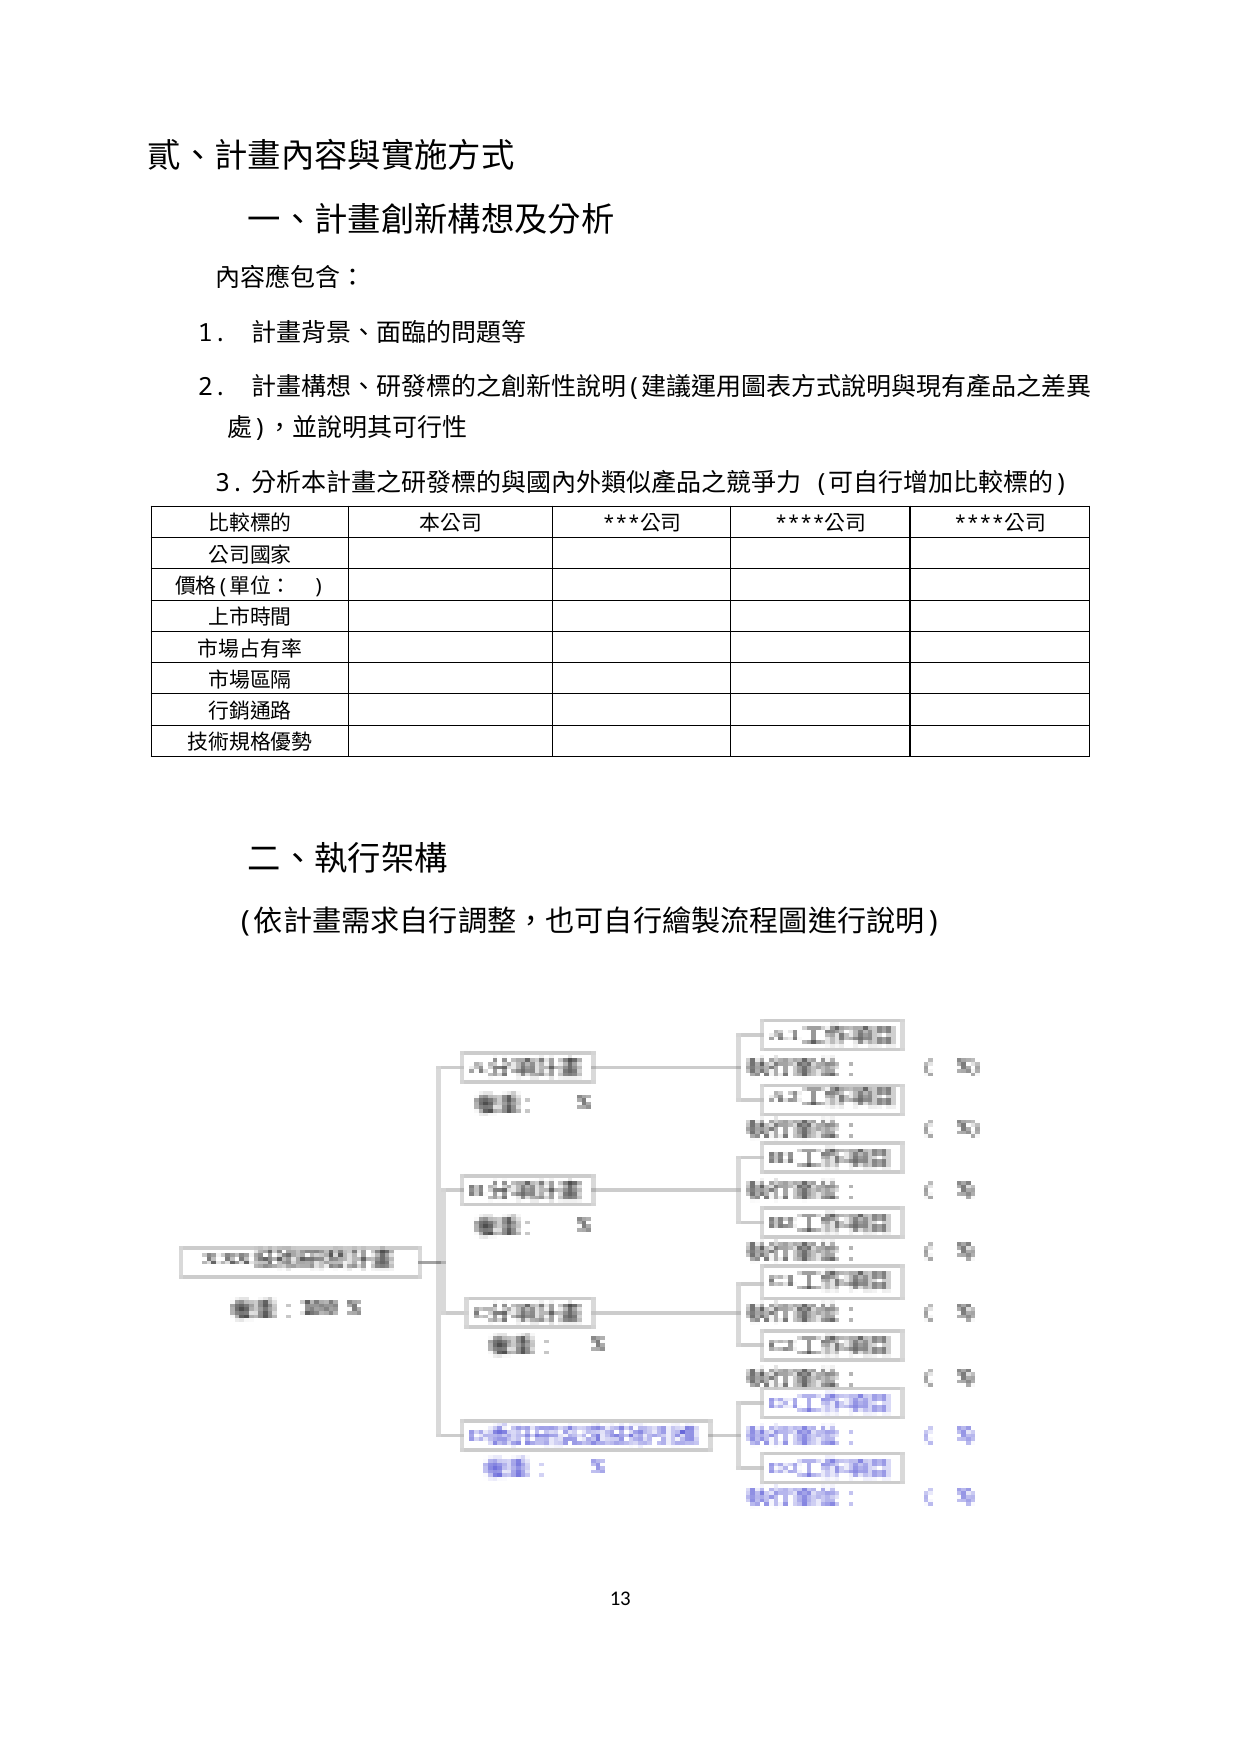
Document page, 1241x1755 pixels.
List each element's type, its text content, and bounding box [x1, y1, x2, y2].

table_cell [731, 726, 909, 756]
table_cell [553, 726, 730, 756]
list 分析本計畫之研發標的與國內外類似產品之競爭力 (可自行增加比較標的) [215, 458, 1093, 499]
table_cell [349, 694, 552, 724]
table_cell [911, 694, 1089, 724]
table_cell [553, 601, 730, 631]
table_header ****公司 [911, 507, 1089, 537]
table_header 比較標的 [152, 507, 348, 537]
text 內容應包含： [215, 253, 1093, 295]
list 計畫背景、面臨的問題等 [198, 308, 1093, 349]
table_cell 價格(單位： ) [152, 569, 348, 599]
table_cell [911, 663, 1089, 693]
table_cell [731, 569, 909, 599]
table_cell 行銷通路 [152, 694, 348, 724]
table_cell [553, 538, 730, 568]
table_header ***公司 [553, 507, 730, 537]
text 一、計畫創新構想及分析 [248, 195, 1093, 241]
table_cell 技術規格優勢 [152, 726, 348, 756]
table_cell [911, 538, 1089, 568]
list 計畫構想、研發標的之創新性說明(建議運用圖表方式說明與現有產品之差異處)，並說明其可行性 [198, 362, 1093, 445]
table_cell 市場占有率 [152, 632, 348, 662]
table_cell [911, 726, 1089, 756]
text 二、執行架構 [248, 834, 1093, 880]
table_cell 市場區隔 [152, 663, 348, 693]
table_cell [911, 569, 1089, 599]
table_cell [349, 569, 552, 599]
table_cell [349, 663, 552, 693]
table_cell [731, 694, 909, 724]
table_cell [349, 601, 552, 631]
table_cell [553, 694, 730, 724]
table_cell [553, 632, 730, 662]
table_cell [349, 726, 552, 756]
table_cell [349, 538, 552, 568]
table_header ****公司 [731, 507, 909, 537]
table_cell [553, 663, 730, 693]
table_cell [731, 663, 909, 693]
table_cell [553, 569, 730, 599]
text 貳、計畫內容與實施方式 [148, 131, 1093, 176]
table_cell [731, 601, 909, 631]
table_cell 上市時間 [152, 601, 348, 631]
table_header 本公司 [349, 507, 552, 537]
table_cell [911, 601, 1089, 631]
table_cell [731, 632, 909, 662]
table_cell [349, 632, 552, 662]
table_cell [911, 632, 1089, 662]
table_cell 公司國家 [152, 538, 348, 568]
table_cell [731, 538, 909, 568]
text (依計畫需求自行調整，也可自行繪製流程圖進行說明) [236, 898, 1093, 940]
